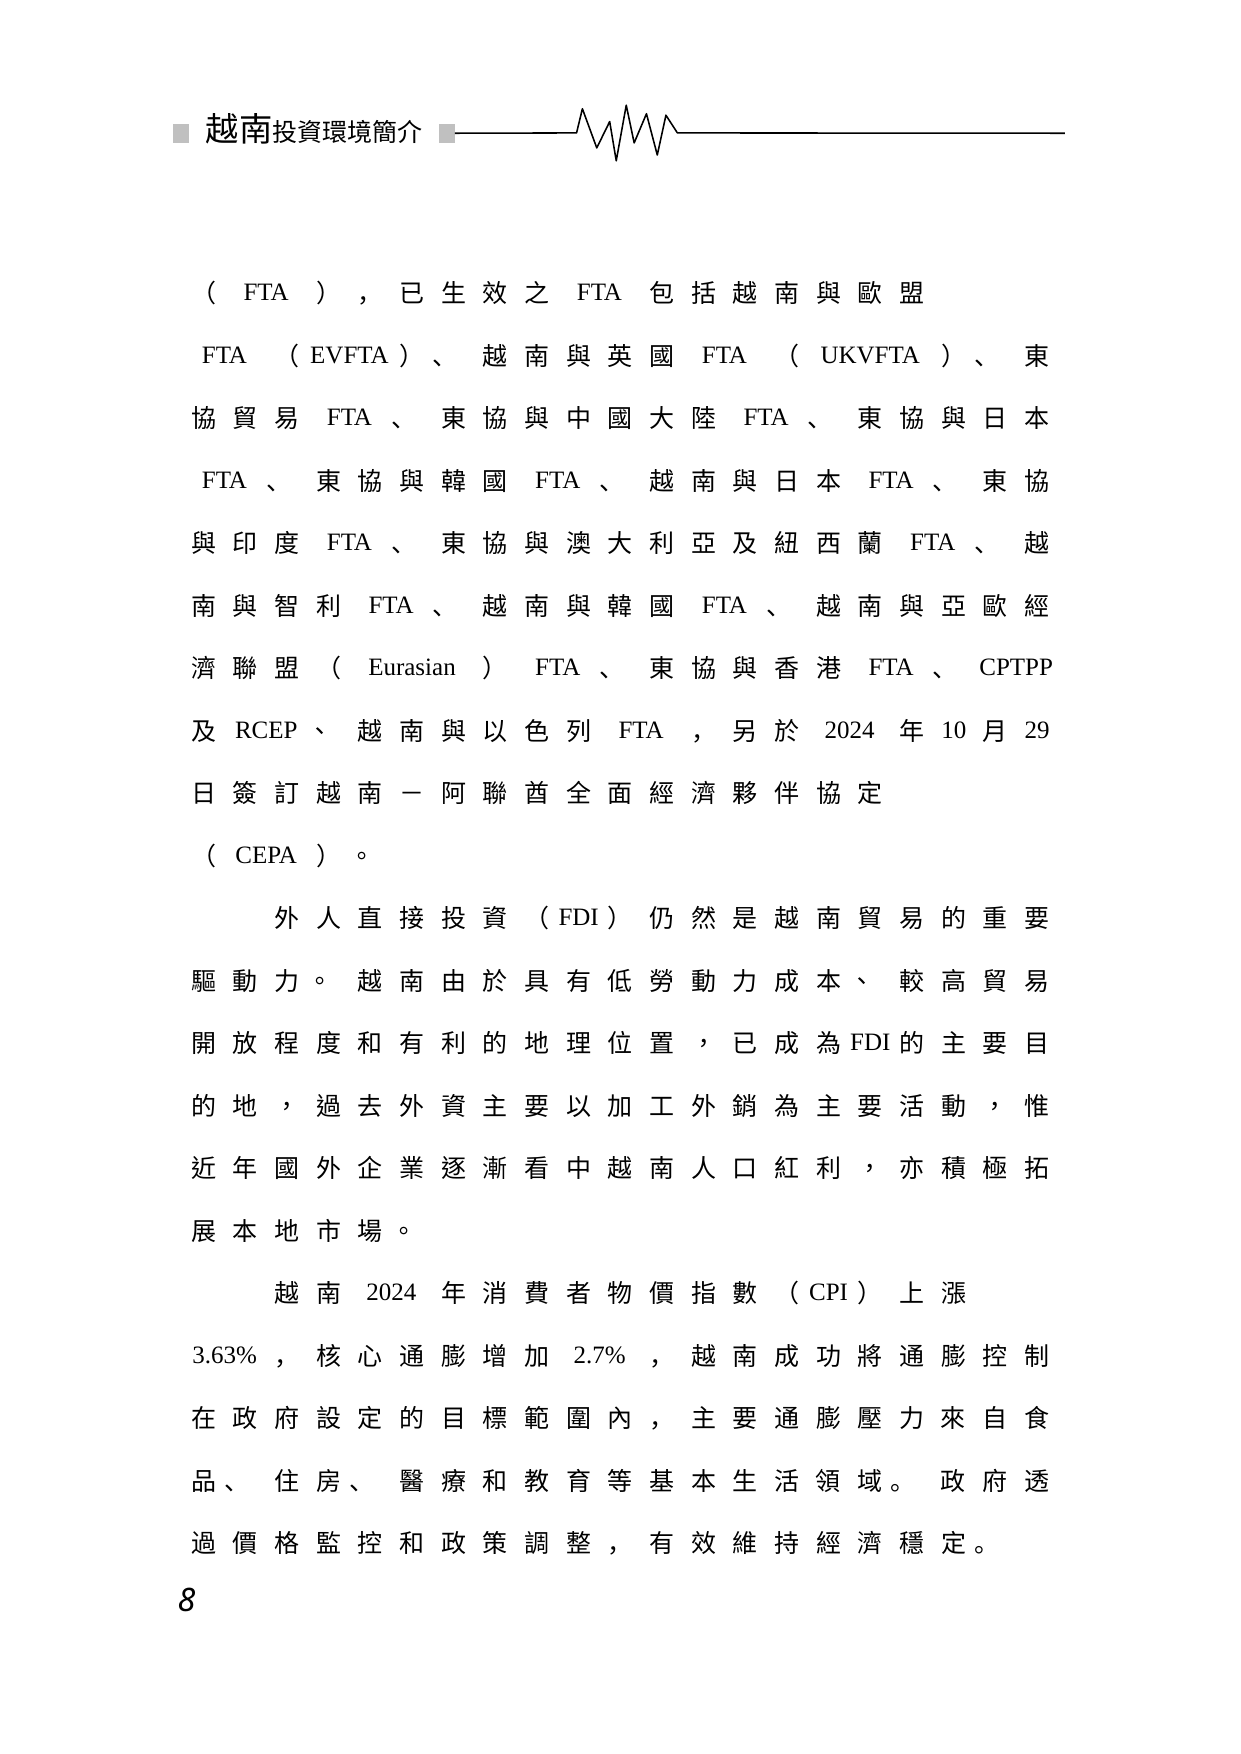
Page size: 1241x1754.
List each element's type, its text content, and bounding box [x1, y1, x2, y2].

text （FTA），已生效之FTA包括越南與歐盟FTA（EVFTA）、越南與英國FTA（UKVFTA）、東協貿易FTA、東協與中國大陸FTA、東協與日本FTA、東協與韓國FTA、越南與日本FTA、東協與印度FTA、東協與澳大利亞及紐西蘭FTA、越南與智利FTA、越南與韓國FTA、越南與亞歐經濟聯盟（Eurasian）FTA、東協與香港FTA、CPTPP及RCEP、越南與以色列FTA，另於2024年10月29日簽訂越南－阿聯酋全面經濟夥伴協定（CEPA）。 [183, 250, 1058, 875]
text 外人直接投資（FDI）仍然是越南貿易的重要驅動力。越南由於具有低勞動力成本、較高貿易開放程度和有利的地理位置，已成為FDI的主要目的地，過去外資主要以加工外銷為主要活動，惟近年國外企業逐漸看中越南人口紅利，亦積極拓展本地市場。 [183, 875, 1058, 1250]
text 越南2024年消費者物價指數（CPI）上漲3.63%，核心通膨增加2.7%，越南成功將通膨控制在政府設定的目標範圍內，主要通膨壓力來自食品、住房、醫療和教育等基本生活領域。政府透過價格監控和政策調整，有效維持經濟穩定。 [183, 1250, 1058, 1563]
